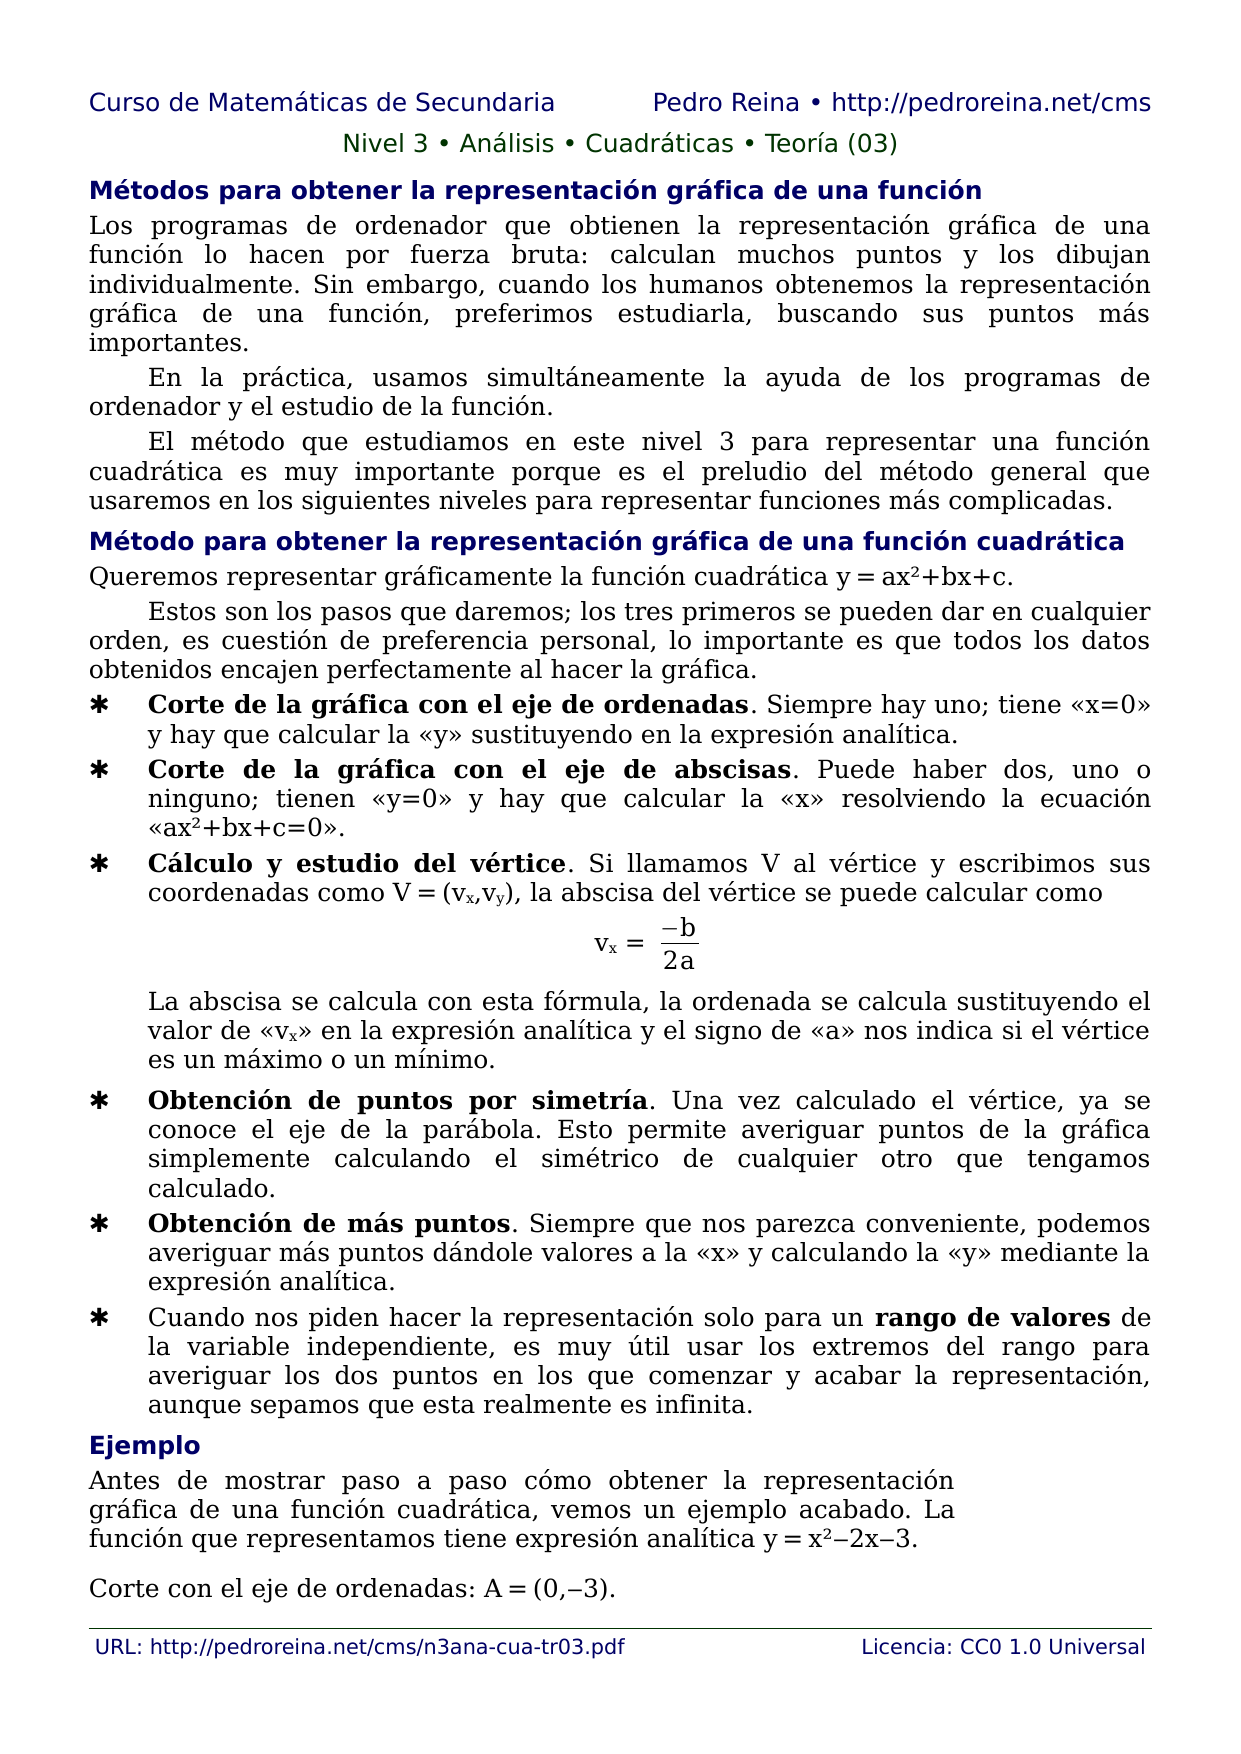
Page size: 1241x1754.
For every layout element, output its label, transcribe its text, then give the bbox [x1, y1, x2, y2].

text Métodos para obtener la representación gráfica de una función [88, 176, 1152, 206]
text vx = [148, 913, 1152, 975]
text Corte con el eje de ordenadas: A = (0,‒3). [88, 1574, 1152, 1603]
text En la práctica, usamos simultáneamente la ayuda de los programas de ordenador y el estudio de la función. [88, 363, 1152, 422]
text Estos son los pasos que daremos; los tres primeros se pueden dar en cualquier orden, es cuestión de preferencia personal, lo importante es que todos los datos obtenidos encajen perfectamente al hacer la gráfica. [88, 597, 1152, 684]
text Antes de mostrar paso a paso cómo obtener la representación gráfica de una función cuadrática, vemos un ejemplo acabado. La función que representamos tiene expresión analítica y = x²‒2x‒3. [88, 1466, 1152, 1554]
list Corte de la gráfica con el eje de abscisas. Puede haber dos, uno o ninguno; tienen «y=0» y hay que calcular la «x» resolviendo la ecuación «ax²+bx+c=0». [88, 755, 1152, 843]
text La abscisa se calcula con esta fórmula, la ordenada se calcula sustituyendo el valor de «vx» en la expresión analítica y el signo de «a» nos indica si el vértice es un máximo o un mínimo. [148, 987, 1152, 1074]
list Obtención de puntos por simetría. Una vez calculado el vértice, ya se conoce el eje de la parábola. Esto permite averiguar puntos de la gráfica simplemente calculando el simétrico de cualquier otro que tengamos calculado. [88, 1086, 1152, 1203]
list Obtención de más puntos. Siempre que nos parezca conveniente, podemos averiguar más puntos dándole valores a la «x» y calculando la «y» mediante la expresión analítica. [88, 1209, 1152, 1297]
text El método que estudiamos en este nivel 3 para representar una función cuadrática es muy importante porque es el preludio del método general que usaremos en los siguientes niveles para representar funciones más complicadas. [88, 427, 1152, 515]
list Corte de la gráfica con el eje de ordenadas. Siempre hay uno; tiene «x=0» y hay que calcular la «y» sustituyendo en la expresión analítica. [88, 691, 1152, 749]
list Cálculo y estudio del vértice. Si llamamos V al vértice y escribimos sus coordenadas como V = (vx,vy), la abscisa del vértice se puede calcular como [88, 849, 1152, 907]
text Los programas de ordenador que obtienen la representación gráfica de una función lo hacen por fuerza bruta: calculan muchos puntos y los dibujan individualmente. Sin embargo, cuando los humanos obtenemos la representación gráfica de una función, preferimos estudiarla, buscando sus puntos más importantes. [88, 211, 1152, 357]
text Nivel 3 • Análisis • Cuadráticas • Teoría (03) [88, 129, 1152, 159]
text Ejemplo [88, 1431, 1152, 1460]
list Cuando nos piden hacer la representación solo para un rango de valores de la variable independiente, es muy útil usar los extremos del rango para averiguar los dos puntos en los que comenzar y acabar la representación, aunque sepamos que esta realmente es infinita. [88, 1302, 1152, 1419]
text Curso de Matemáticas de Secundaria Pedro Reina • http://pedroreina.net/cms [88, 88, 1152, 118]
text Queremos representar gráficamente la función cuadrática y = ax²+bx+c. [88, 562, 1152, 591]
text Método para obtener la representación gráfica de una función cuadrática [88, 527, 1152, 556]
